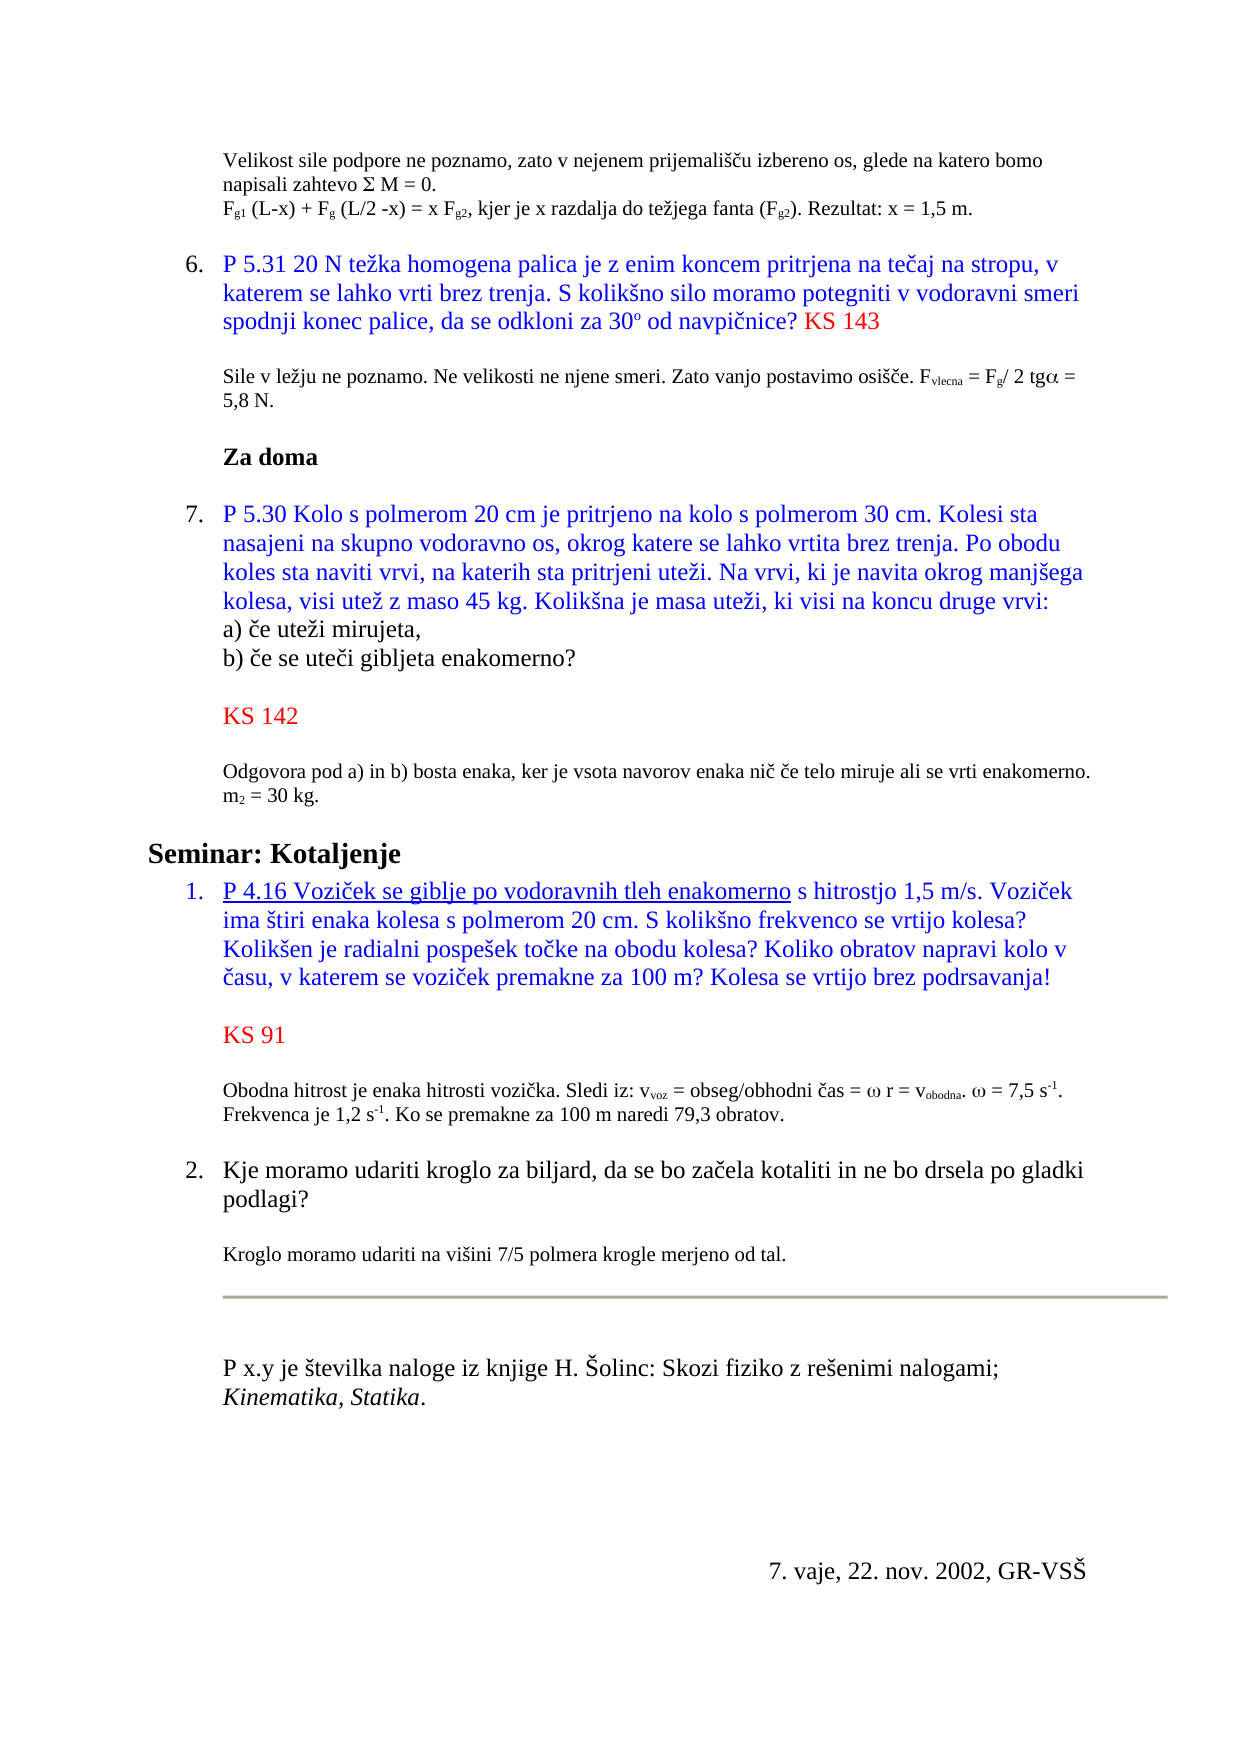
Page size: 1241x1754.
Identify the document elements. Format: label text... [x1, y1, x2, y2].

text Velikost sile podpore ne poznamo, zato v nejenem prijemališču izbereno os, glede na katero bomo napisali zahtevo  M = 0. Fg1 (L-x) + Fg (L/2 -x) = x Fg2, kjer je x razdalja do težjega fanta (Fg2). Rezultat: x = 1,5 m. [223, 148, 1093, 220]
text 7. vaje, 22. nov. 2002, GR-VSŠ [148, 1556, 1093, 1585]
list P 5.30 Kolo s polmerom 20 cm je pritrjeno na kolo s polmerom 30 cm. Kolesi sta nasajeni na skupno vodoravno os, okrog katere se lahko vrtita brez trenja. Po obodu koles sta naviti vrvi, na katerih sta pritrjeni uteži. Na vrvi, ki je navita okrog manjšega kolesa, visi utež z maso 45 kg. Kolikšna je masa uteži, ki visi na koncu druge vrvi: a) če uteži mirujeta, b) če se uteči gibljeta enakomerno? [185, 499, 1093, 672]
text Odgovora pod a) in b) bosta enaka, ker je vsota navorov enaka nič če telo miruje ali se vrti enakomerno. m2 = 30 kg. [223, 759, 1093, 807]
text P x.y je številka naloge iz knjige H. Šolinc: Skozi fiziko z rešenimi nalogami; Kinematika, Statika. [223, 1353, 1093, 1411]
text Za doma [223, 442, 1093, 470]
list P 5.31 20 N težka homogena palica je z enim koncem pritrjena na tečaj na stropu, v katerem se lahko vrti brez trenja. S kolikšno silo moramo potegniti v vodoravni smeri spodnji konec palice, da se odkloni za 30o od navpičnice? KS 143 [185, 249, 1093, 335]
list Kje moramo udariti kroglo za biljard, da se bo začela kotaliti in ne bo drsela po gladki podlagi? [185, 1156, 1093, 1213]
subtitle Seminar: Kotaljenje [148, 836, 1093, 870]
list P 4.16 Voziček se giblje po vodoravnih tleh enakomerno s hitrostjo 1,5 m/s. Voziček ima štiri enaka kolesa s polmerom 20 cm. S kolikšno frekvenco se vrtijo kolesa? Kolikšen je radialni pospešek točke na obodu kolesa? Koliko obratov napravi kolo v času, v katerem se voziček premakne za 100 m? Kolesa se vrtijo brez podrsavanja! [185, 876, 1093, 991]
text KS 142 [223, 701, 1093, 730]
text KS 91 [223, 1020, 1093, 1049]
text Kroglo moramo udariti na višini 7/5 polmera krogle merjeno od tal. [223, 1242, 1093, 1266]
text Obodna hitrost je enaka hitrosti vozička. Sledi iz: vvoz = obseg/obhodni čas =  r = vobodna.  = 7,5 s-1. Frekvenca je 1,2 s-1. Ko se premakne za 100 m naredi 79,3 obratov. [223, 1078, 1093, 1126]
text Sile v ležju ne poznamo. Ne velikosti ne njene smeri. Zato vanjo postavimo osišče. Fvlecna = Fg/ 2 tg = 5,8 N. [223, 364, 1093, 412]
